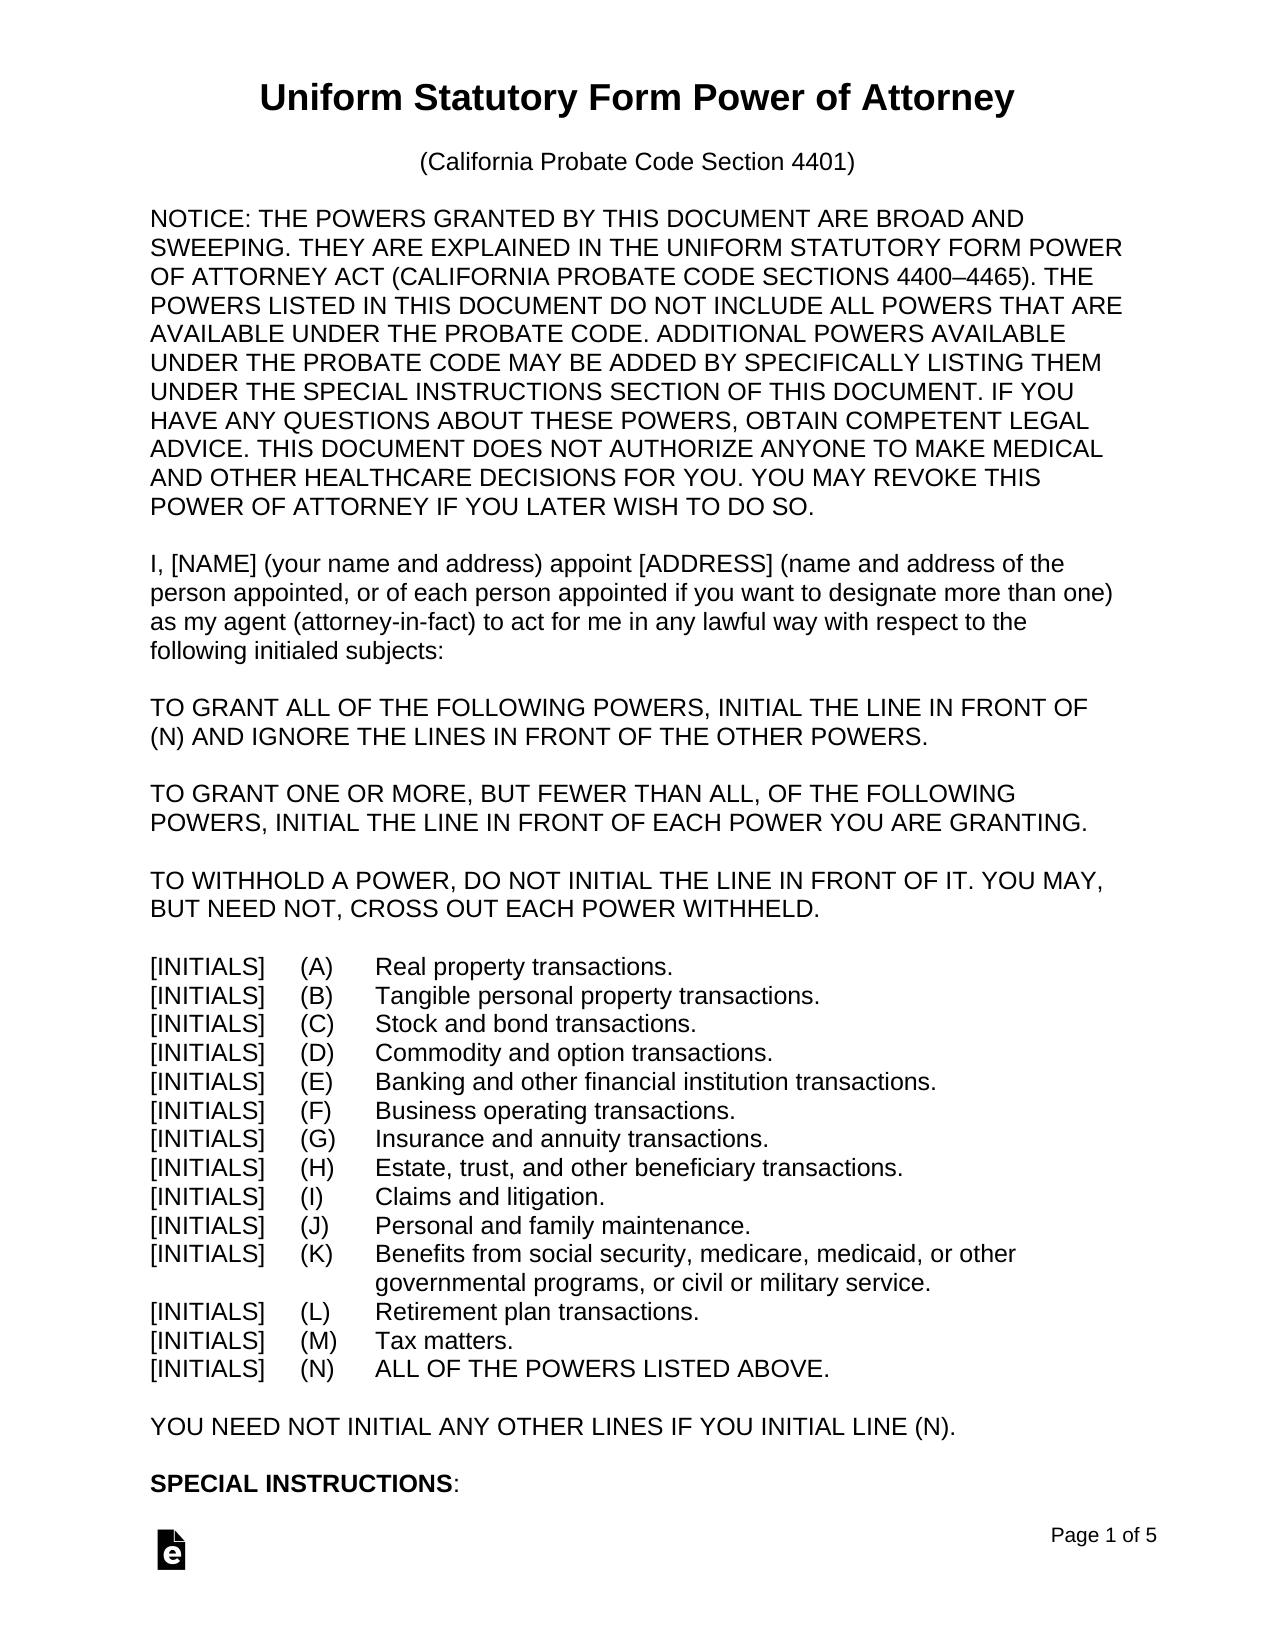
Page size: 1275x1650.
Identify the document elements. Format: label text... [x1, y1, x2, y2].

text [INITIALS] (H) Estate, trust, and other beneficiary transactions. [150, 1153, 1125, 1182]
text SPECIAL INSTRUCTIONS: [150, 1469, 1125, 1498]
text TO GRANT ONE OR MORE, BUT FEWER THAN ALL, OF THE FOLLOWING POWERS, INITIAL THE LINE IN FRONT OF EACH POWER YOU ARE GRANTING. [150, 779, 1125, 837]
text [INITIALS] (E) Banking and other financial institution transactions. [150, 1067, 1125, 1096]
text [INITIALS] (N) ALL OF THE POWERS LISTED ABOVE. [150, 1354, 1125, 1383]
text [INITIALS] (B) Tangible personal property transactions. [150, 981, 1125, 1009]
text [INITIALS] (D) Commodity and option transactions. [150, 1038, 1125, 1067]
text [INITIALS] (I) Claims and litigation. [150, 1182, 1125, 1211]
text [INITIALS] (K) Benefits from social security, medicare, medicaid, or other governmental programs, or civil or military service. [150, 1239, 1125, 1297]
text TO WITHHOLD A POWER, DO NOT INITIAL THE LINE IN FRONT OF IT. YOU MAY, BUT NEED NOT, CROSS OUT EACH POWER WITHHELD. [150, 866, 1125, 923]
text [INITIALS] (J) Personal and family maintenance. [150, 1211, 1125, 1239]
text YOU NEED NOT INITIAL ANY OTHER LINES IF YOU INITIAL LINE (N). [150, 1412, 1125, 1441]
text [INITIALS] (G) Insurance and annuity transactions. [150, 1124, 1125, 1153]
text (California Probate Code Section 4401) [150, 147, 1125, 176]
text [INITIALS] (A) Real property transactions. [150, 952, 1125, 981]
text I, [NAME] (your name and address) appoint [ADDRESS] (name and address of the person appointed, or of each person appointed if you want to designate more than one) as my agent (attorney-in-fact) to act for me in any lawful way with respect to the following initialed subjects: [150, 549, 1125, 664]
text TO GRANT ALL OF THE FOLLOWING POWERS, INITIAL THE LINE IN FRONT OF (N) AND IGNORE THE LINES IN FRONT OF THE OTHER POWERS. [150, 693, 1125, 751]
text NOTICE: THE POWERS GRANTED BY THIS DOCUMENT ARE BROAD AND SWEEPING. THEY ARE EXPLAINED IN THE UNIFORM STATUTORY FORM POWER OF ATTORNEY ACT (CALIFORNIA PROBATE CODE SECTIONS 4400–4465). THE POWERS LISTED IN THIS DOCUMENT DO NOT INCLUDE ALL POWERS THAT ARE AVAILABLE UNDER THE PROBATE CODE. ADDITIONAL POWERS AVAILABLE UNDER THE PROBATE CODE MAY BE ADDED BY SPECIFICALLY LISTING THEM UNDER THE SPECIAL INSTRUCTIONS SECTION OF THIS DOCUMENT. IF YOU HAVE ANY QUESTIONS ABOUT THESE POWERS, OBTAIN COMPETENT LEGAL ADVICE. THIS DOCUMENT DOES NOT AUTHORIZE ANYONE TO MAKE MEDICAL AND OTHER HEALTHCARE DECISIONS FOR YOU. YOU MAY REVOKE THIS POWER OF ATTORNEY IF YOU LATER WISH TO DO SO. [150, 204, 1125, 521]
text [INITIALS] (M) Tax matters. [150, 1326, 1125, 1354]
text [INITIALS] (C) Stock and bond transactions. [150, 1009, 1125, 1038]
text [INITIALS] (F) Business operating transactions. [150, 1096, 1125, 1124]
text Uniform Statutory Form Power of Attorney [150, 75, 1125, 118]
text [INITIALS] (L) Retirement plan transactions. [150, 1297, 1125, 1326]
